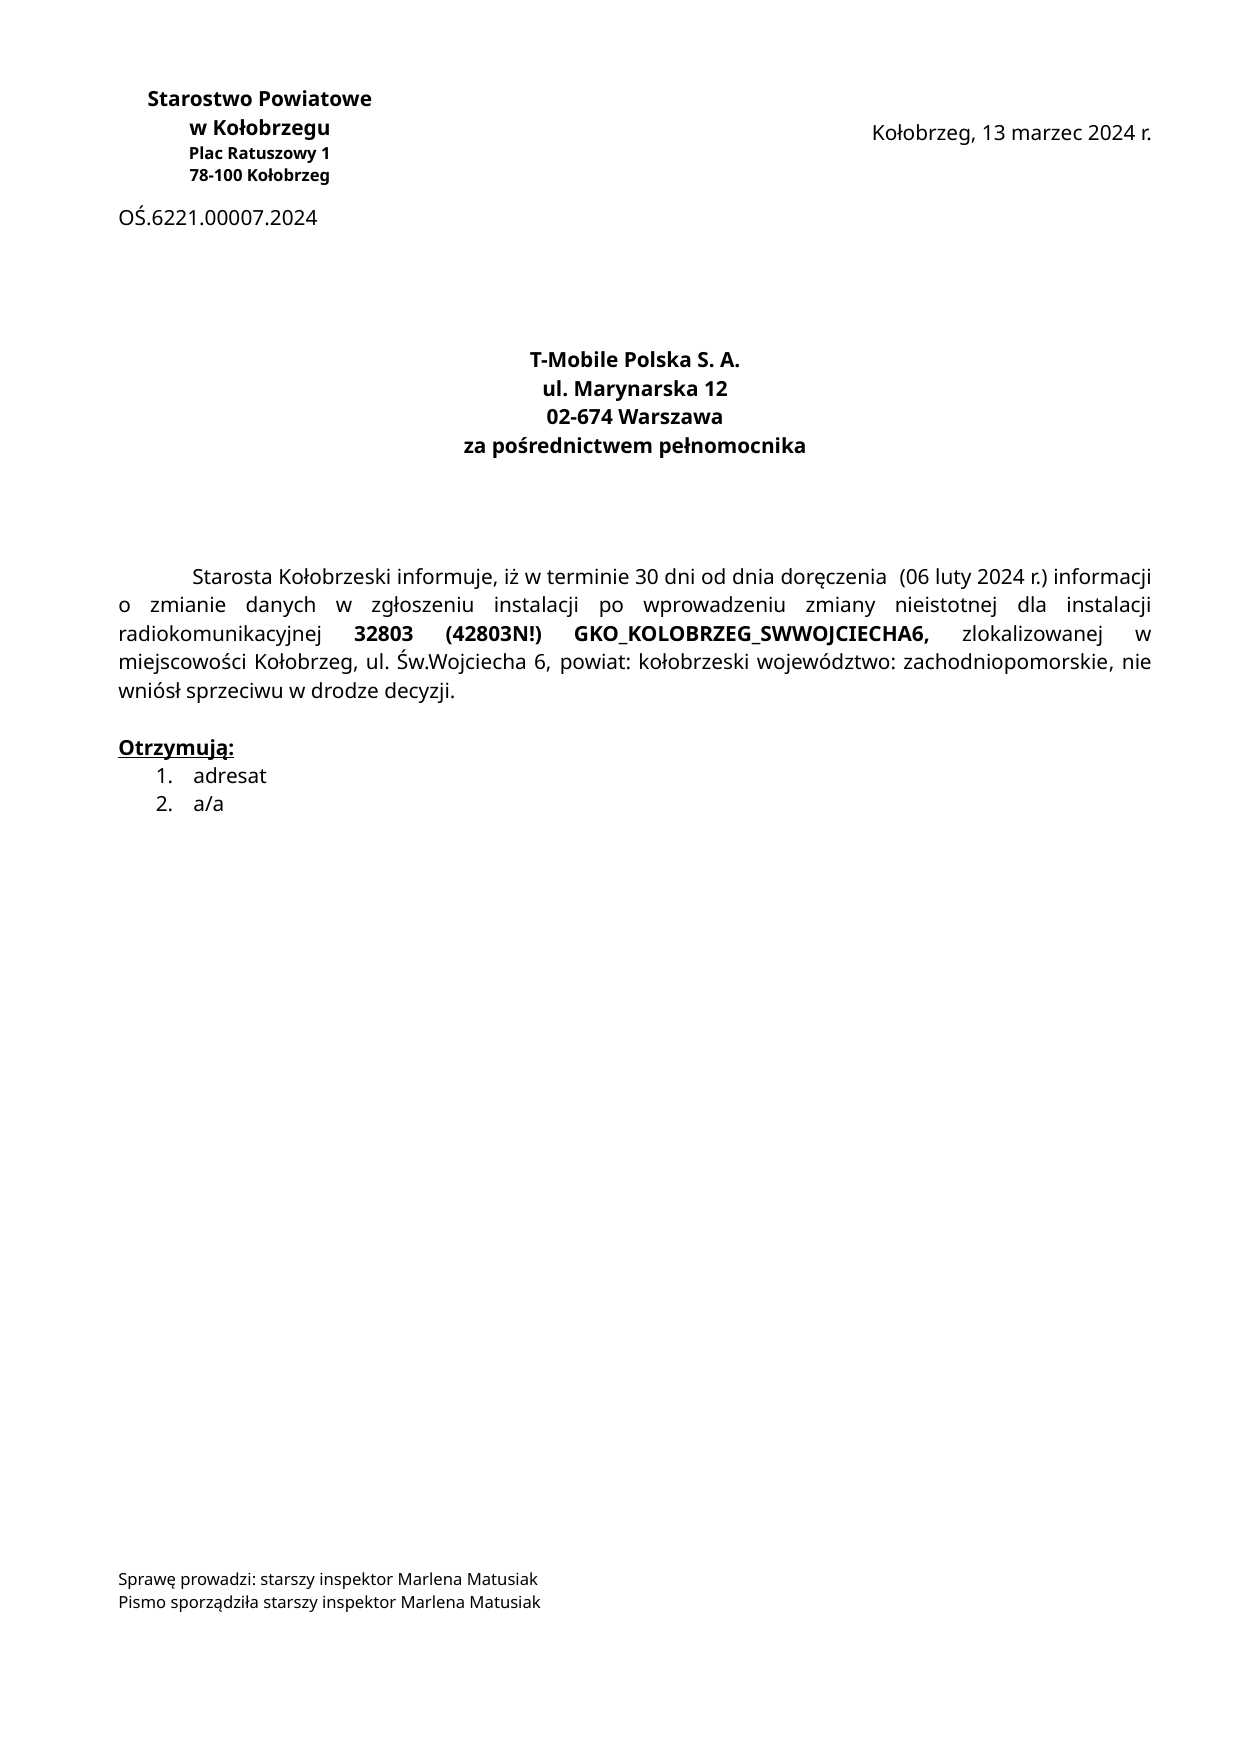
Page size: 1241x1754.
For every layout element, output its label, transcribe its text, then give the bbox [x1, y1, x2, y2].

list a/a [156, 789, 1152, 818]
text Kołobrzeg, 13 marzec 2024 r. [416, 118, 1152, 147]
text 02-674 Warszawa [118, 402, 1152, 431]
text Starosta Kołobrzeski informuje, iż w terminie 30 dni od dnia doręczenia (06 luty 2024 r.) informacji o zmianie danych w zgłoszeniu instalacji po wprowadzeniu zmiany nieistotnej dla instalacji radiokomunikacyjnej 32803 (42803N!) GKO_KOLOBRZEG_SWWOJCIECHA6, zlokalizowanej w miejscowości Kołobrzeg, ul. Św.Wojciecha 6, powiat: kołobrzeski województwo: zachodniopomorskie, nie wniósł sprzeciwu w drodze decyzji. [118, 562, 1152, 704]
text OŚ.6221.00007.2024 [118, 203, 1152, 232]
text w Kołobrzegu [103, 113, 416, 141]
list adresat [156, 761, 1152, 789]
text T-Mobile Polska S. A. [118, 346, 1152, 374]
text Otrzymują: [118, 733, 1152, 761]
text Plac Ratuszowy 1 [103, 141, 416, 164]
text ul. Marynarska 12 [118, 374, 1152, 402]
text Starostwo Powiatowe [103, 84, 416, 113]
text za pośrednictwem pełnomocnika [118, 431, 1152, 459]
text 78-100 Kołobrzeg [103, 164, 416, 187]
text Sprawę prowadzi: starszy inspektor Marlena Matusiak Pismo sporządziła starszy inspektor Marlena Matusiak [118, 1567, 1152, 1613]
